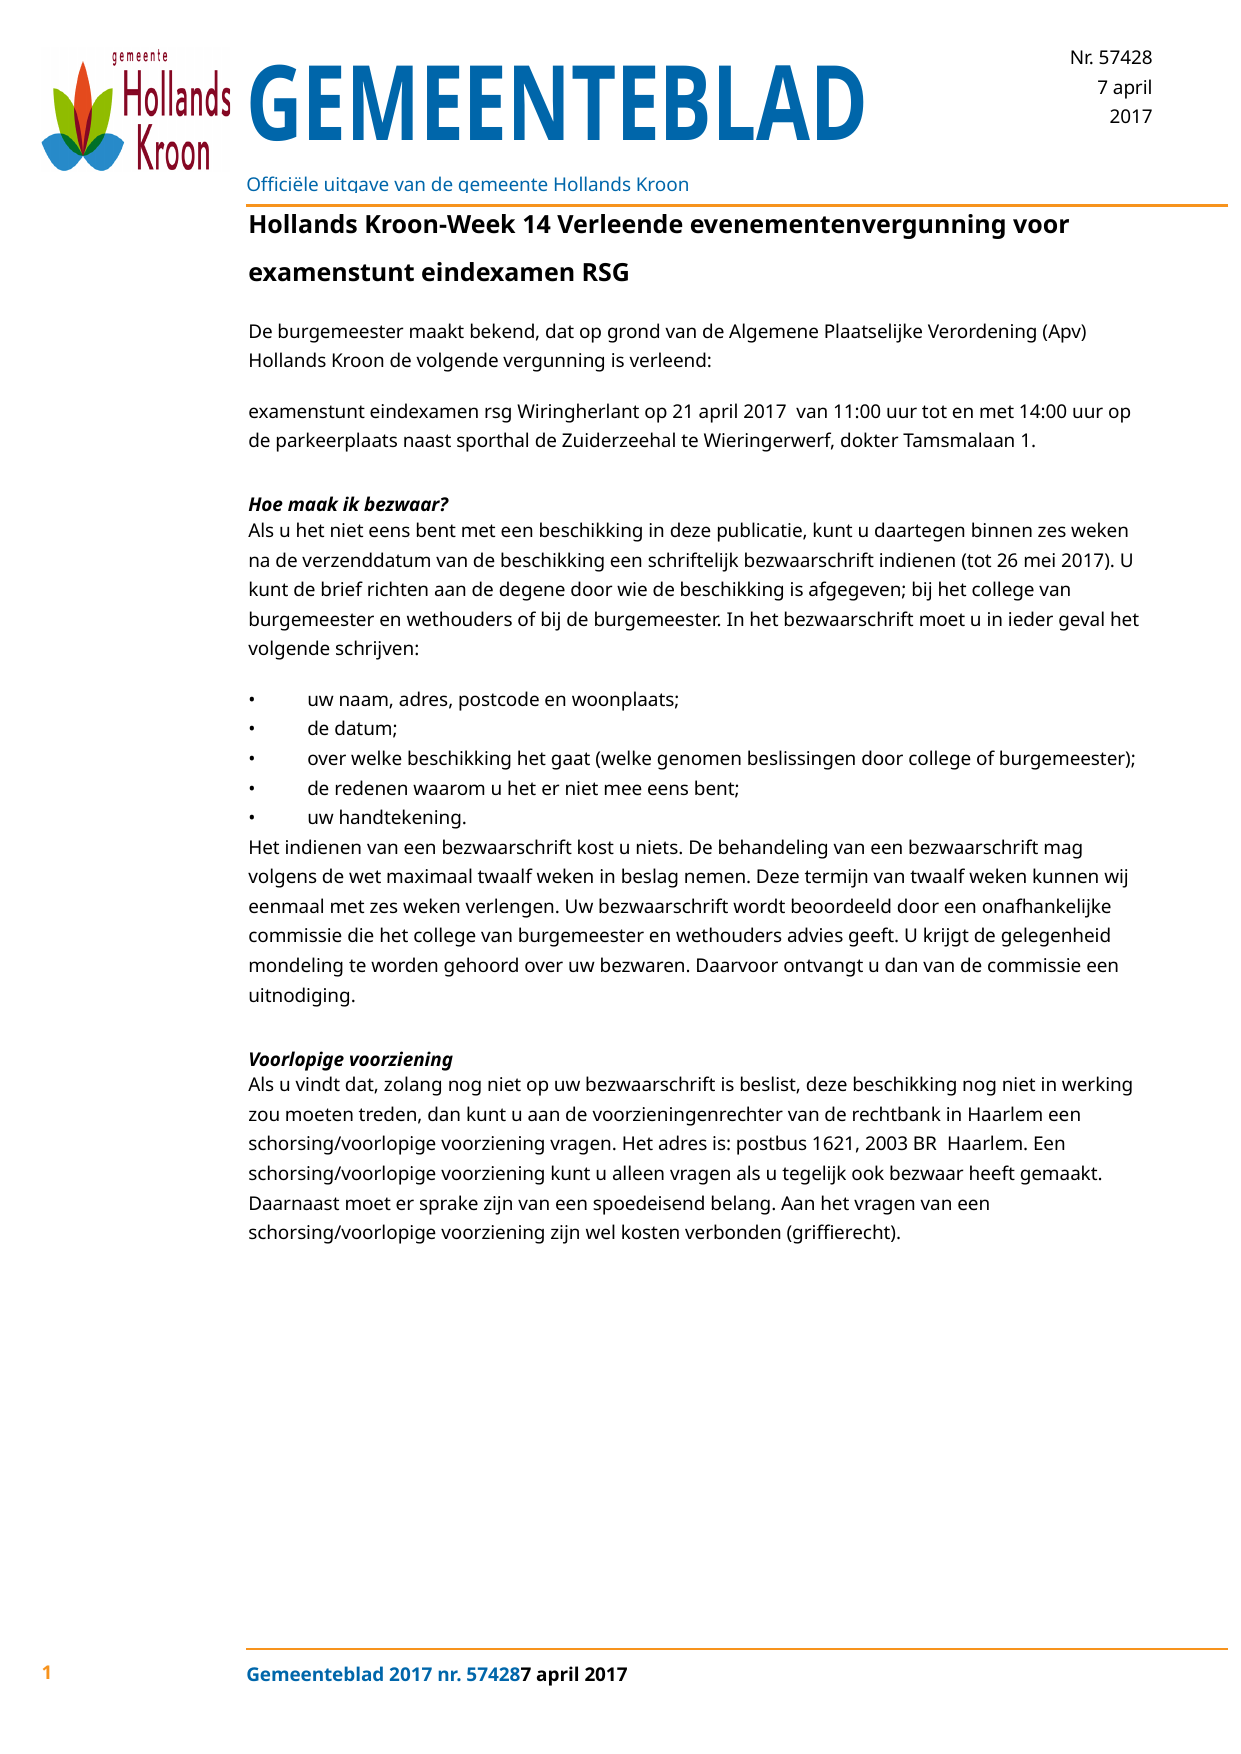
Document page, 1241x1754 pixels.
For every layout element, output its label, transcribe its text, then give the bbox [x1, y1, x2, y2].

text Voorlopige voorziening [248, 1046, 1152, 1071]
text examenstunt eindexamen rsg Wiringherlant op 21 april 2017 van 11:00 uur tot en met 14:00 uur op de parkeerplaats naast sporthal de Zuiderzeehal te Wieringerwerf, dokter Tamsmalaan 1. [248, 398, 1152, 453]
list de redenen waarom u het er niet mee eens bent; [248, 775, 1152, 800]
text Hollands Kroon-Week 14 Verleende evenementenvergunning voor examenstunt eindexamen RSG [248, 207, 1152, 288]
list over welke beschikking het gaat (welke genomen beslissingen door college of burgemeester); [248, 745, 1152, 771]
list uw handtekening. [248, 804, 1152, 830]
picture [41, 47, 231, 172]
list uw naam, adres, postcode en woonplaats; [248, 686, 1152, 712]
list de datum; [248, 716, 1152, 741]
text Het indienen van een bezwaarschrift kost u niets. De behandeling van een bezwaarschrift mag volgens de wet maximaal twaalf weken in beslag nemen. Deze termijn van twaalf weken kunnen wij eenmaal met zes weken verlengen. Uw bezwaarschrift wordt beoordeeld door een onafhankelijke commissie die het college van burgemeester en wethouders advies geeft. U krijgt de gelegenheid mondeling te worden gehoord over uw bezwaren. Daarvoor ontvangt u dan van de commissie een uitnodiging. [248, 834, 1152, 1007]
text Als u het niet eens bent met een beschikking in deze publicatie, kunt u daartegen binnen zes weken na de verzenddatum van de beschikking een schriftelijk bezwaarschrift indienen (tot 26 mei 2017). U kunt de brief richten aan de degene door wie de beschikking is afgegeven; bij het college van burgemeester en wethouders of bij de burgemeester. In het bezwaarschrift moet u in ieder geval het volgende schrijven: [248, 517, 1152, 661]
text Als u vindt dat, zolang nog niet op uw bezwaarschrift is beslist, deze beschikking nog niet in werking zou moeten treden, dan kunt u aan de voorzieningenrechter van de rechtbank in Haarlem een schorsing/voorlopige voorziening vragen. Het adres is: postbus 1621, 2003 BR Haarlem. Een schorsing/voorlopige voorziening kunt u alleen vragen als u tegelijk ook bezwaar heeft gemaakt. Daarnaast moet er sprake zijn van een spoedeisend belang. Aan het vragen van een schorsing/voorlopige voorziening zijn wel kosten verbonden (griffierecht). [248, 1071, 1152, 1245]
text Hoe maak ik bezwaar? [248, 491, 1152, 517]
text De burgemeester maakt bekend, dat op grond van de Algemene Plaatselijke Verordening (Apv) Hollands Kroon de volgende vergunning is verleend: [248, 318, 1152, 373]
